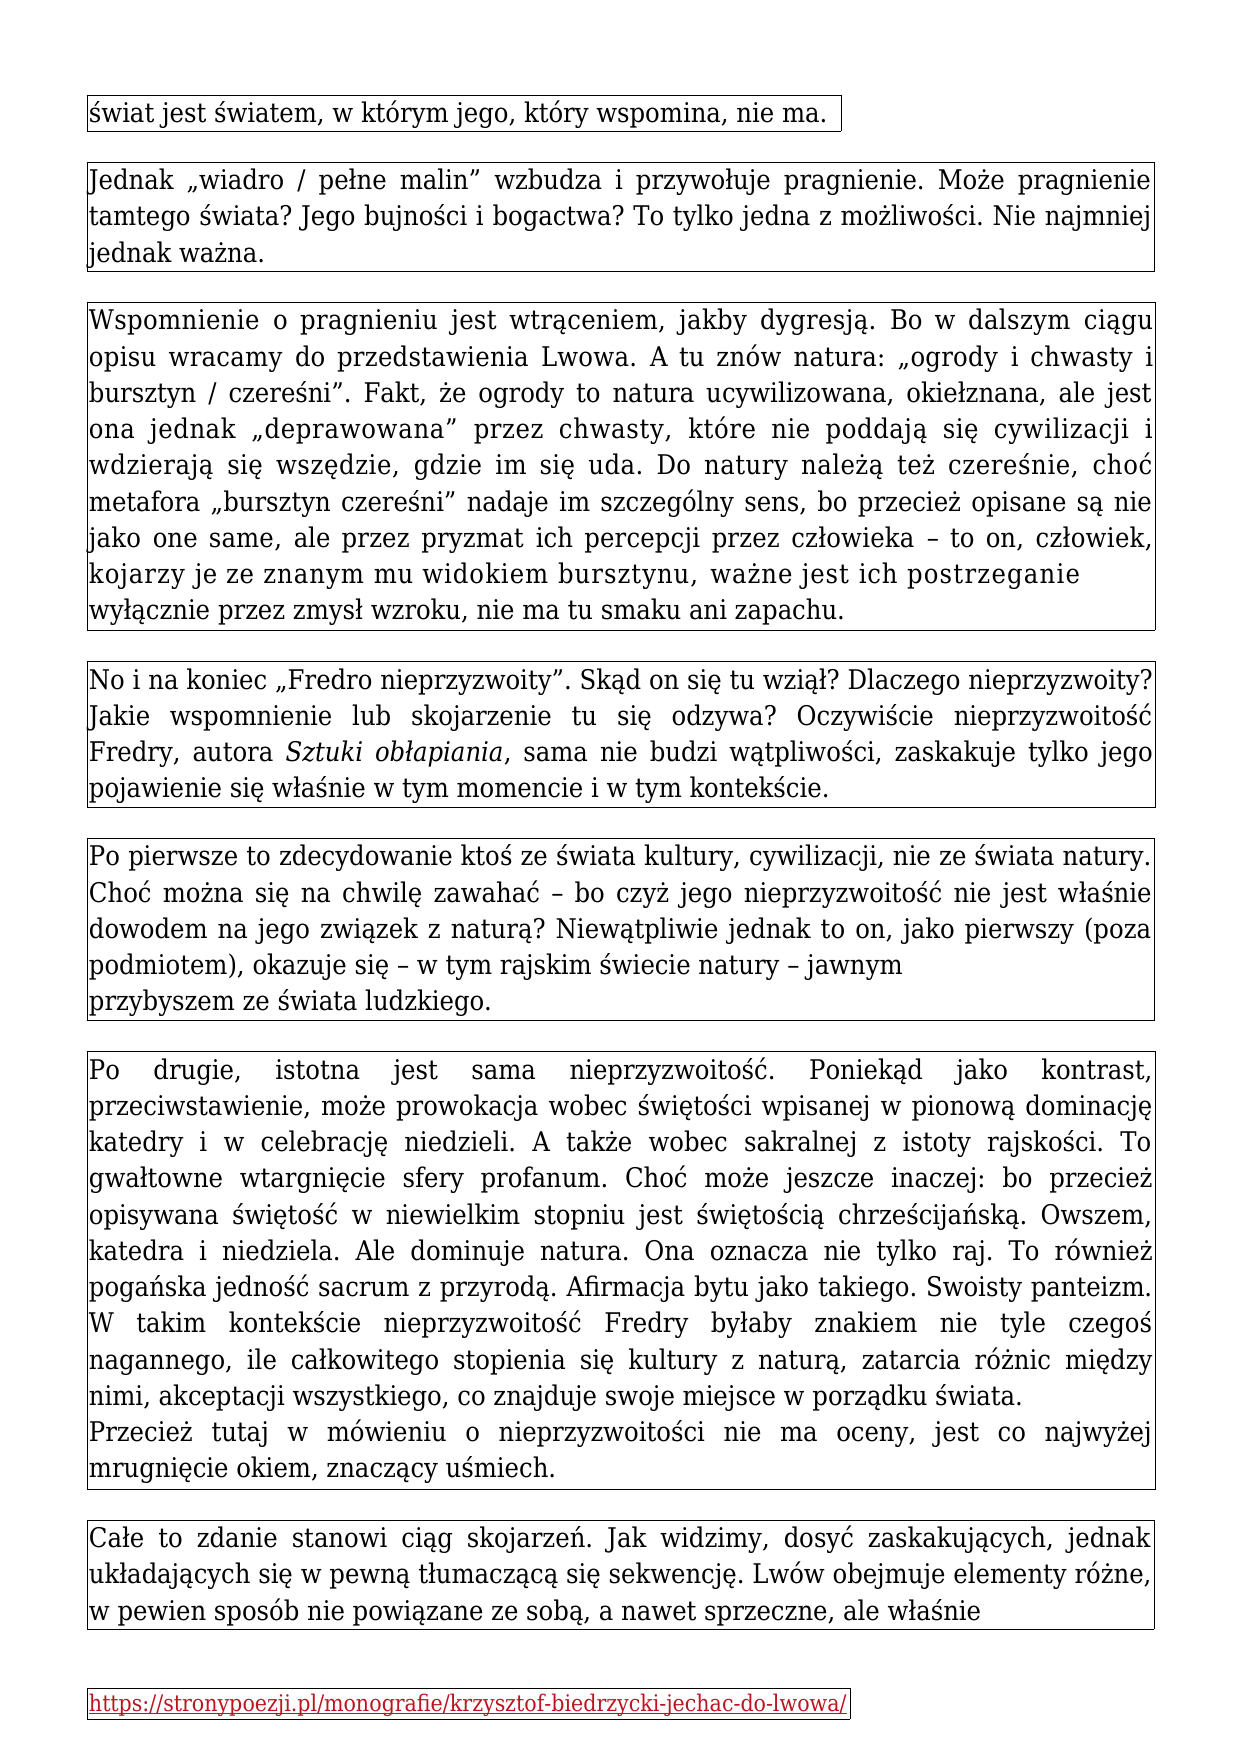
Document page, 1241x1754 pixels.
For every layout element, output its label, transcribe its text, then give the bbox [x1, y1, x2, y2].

text Całe to zdanie stanowi ciąg skojarzeń. Jak widzimy, dosyć zaskakujących, jednak układających się w pewną tłumaczącą się sekwencję. Lwów obejmuje elementy różne, w pewien sposób nie powiązane ze sobą, a nawet sprzeczne, ale właśnie [89, 1523, 1152, 1627]
text Wspomnienie o pragnieniu jest wtrąceniem, jakby dygresją. Bo w dalszym ciągu opisu wracamy do przedstawienia Lwowa. A tu znów natura: „ogrody i chwasty i bursztyn / czereśni”. Fakt, że ogrody to natura ucywilizowana, okiełznana, ale jest ona jednak „deprawowana” przez chwasty, które nie poddają się cywilizacji i wdzierają się wszędzie, gdzie im się uda. Do natury należą też czereśnie, choć metafora „bursztyn czereśni” nadaje im szczególny sens, bo przecież opisane są nie jako one same, ale przez pryzmat ich percepcji przez człowieka – to on, człowiek, kojarzy je ze znanym mu widokiem bursztynu, ważne jest ich postrzeganie [89, 305, 1153, 590]
text Przecież tutaj w mówieniu o nieprzyzwoitości nie ma oceny, jest co najwyżej mrugnięcie okiem, znaczący uśmiech. [89, 1416, 1153, 1484]
text przybyszem ze świata ludzkiego. [89, 986, 1154, 1017]
text Jednak „wiadro / pełne malin” wzbudza i przywołuje pragnienie. Może pragnienie tamtego świata? Jego bujności i bogactwa? To tylko jedna z możliwości. Nie najmniej jednak ważna. [89, 164, 1153, 268]
text https://stronypoezji.pl/monografie/krzysztof-biedrzycki-jechac-do-lwowa/ [89, 1690, 850, 1717]
text No i na koniec „Fredro nieprzyzwoity”. Skąd on się tu wziął? Dlaczego nieprzyzwoity? Jakie wspomnienie lub skojarzenie tu się odzywa? Oczywiście nieprzyzwoitość Fredry, autora Sztuki obłapiania, sama nie budzi wątpliwości, zaskakuje tylko jego pojawienie się właśnie w tym momencie i w tym kontekście. [89, 664, 1154, 804]
text Po drugie, istotna jest sama nieprzyzwoitość. Poniekąd jako kontrast, przeciwstawienie, może prowokacja wobec świętości wpisanej w pionową dominację katedry i w celebrację niedzieli. A także wobec sakralnej z istoty rajskości. To gwałtowne wtargnięcie sfery profanum. Choć może jeszcze inaczej: bo przecież opisywana świętość w niewielkim stopniu jest świętością chrześcijańską. Owszem, katedra i niedziela. Ale dominuje natura. Ona oznacza nie tylko raj. To również pogańska jedność sacrum z przyrodą. Afirmacja bytu jako takiego. Swoisty panteizm. W takim kontekście nieprzyzwoitość Fredry byłaby znakiem nie tyle czegoś nagannego, ile całkowitego stopienia się kultury z naturą, zatarcia różnic między nimi, akceptacji wszystkiego, co znajduje swoje miejsce w porządku świata. [89, 1054, 1154, 1412]
text wyłącznie przez zmysł wzroku, nie ma tu smaku ani zapachu. [89, 595, 1155, 626]
text Po pierwsze to zdecydowanie ktoś ze świata kultury, cywilizacji, nie ze świata natury. Choć można się na chwilę zawahać – bo czyż jego nieprzyzwoitość nie jest właśnie dowodem na jego związek z naturą? Niewątpliwie jednak to on, jako pierwszy (poza podmiotem), okazuje się – w tym rajskim świecie natury – jawnym [89, 841, 1153, 981]
text świat jest światem, w którym jego, który wspomina, nie ma. [89, 97, 841, 129]
